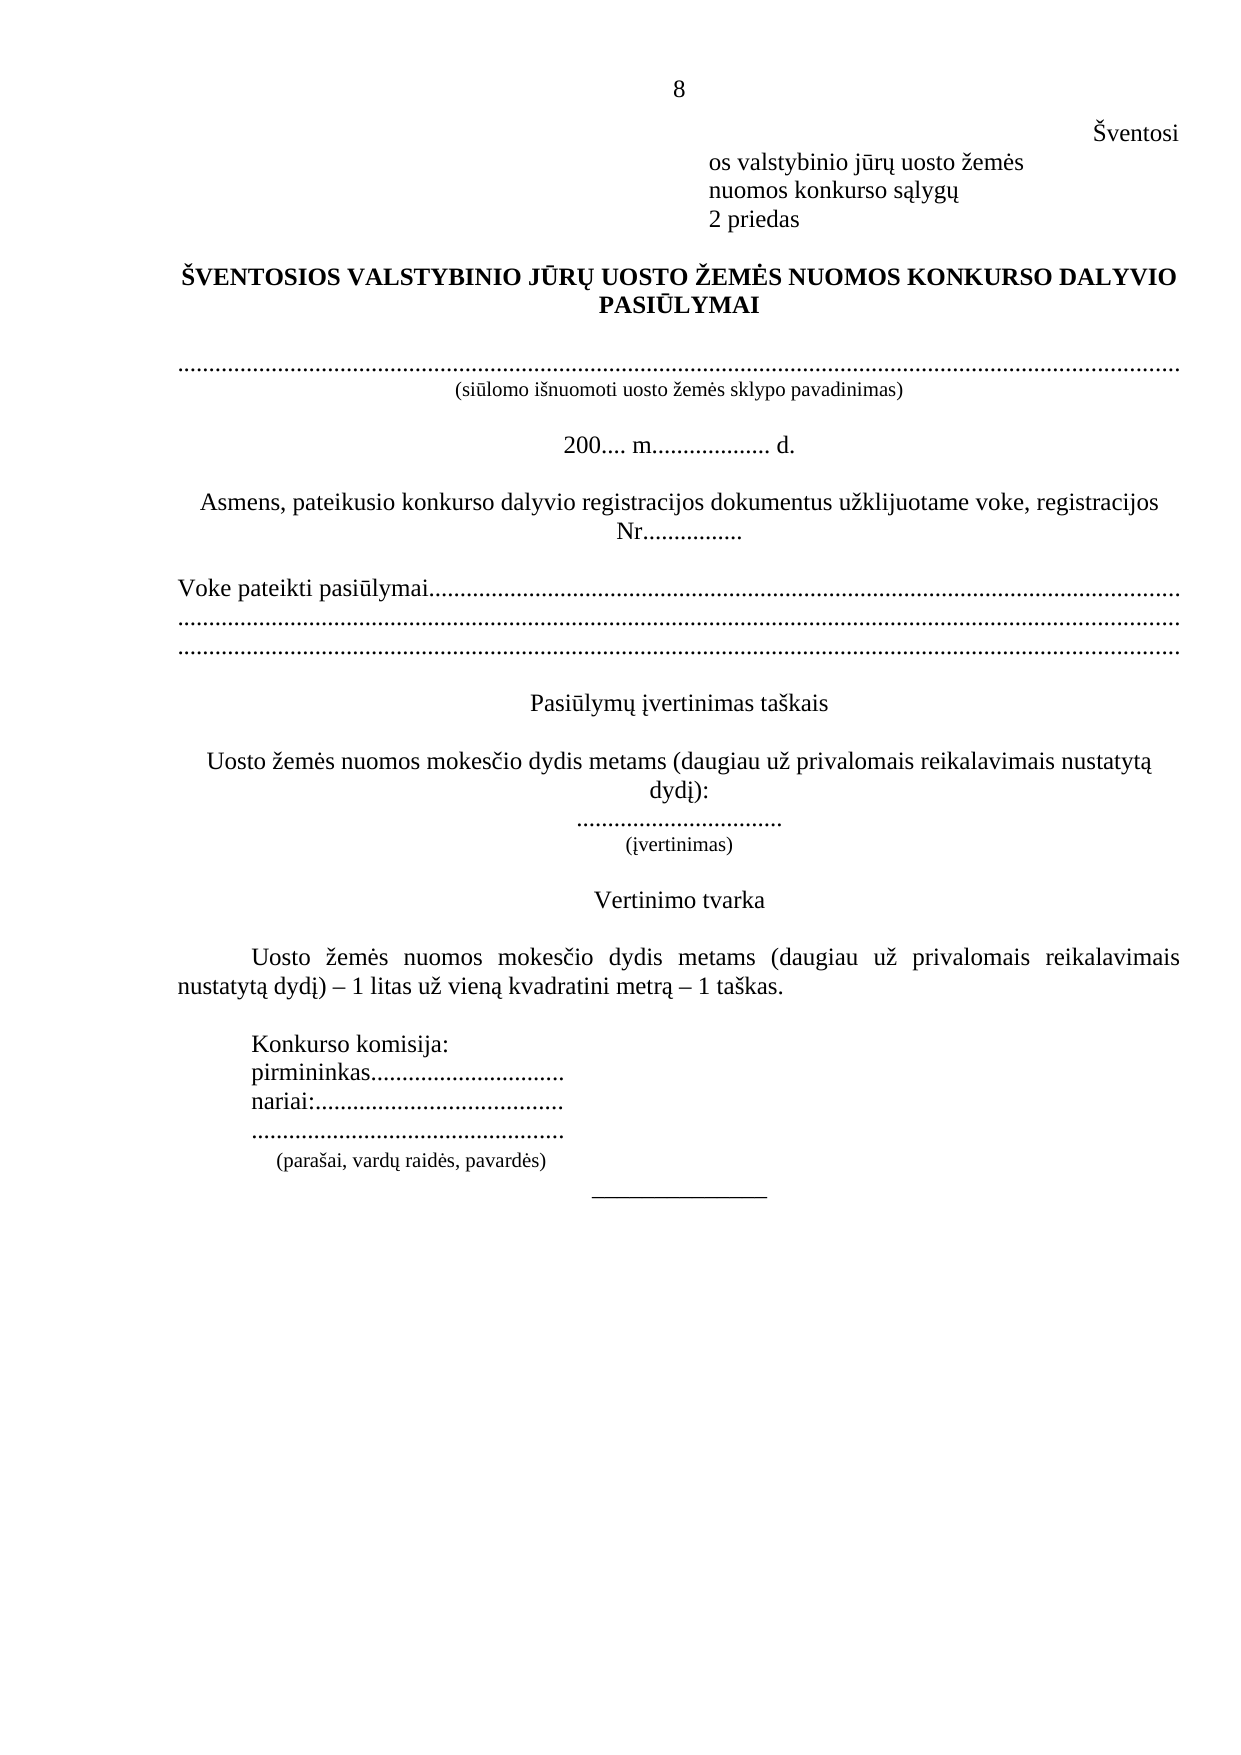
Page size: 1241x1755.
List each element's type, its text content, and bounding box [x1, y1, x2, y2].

text . [177, 348, 1181, 377]
text 2 priedas [177, 204, 1181, 233]
text Nr................ [177, 516, 1181, 545]
text . [177, 602, 1181, 631]
text nariai: [177, 1086, 1181, 1115]
text Konkurso komisija: [177, 1029, 1181, 1057]
text Šventosios valstybinio jūrų uosto žemės [709, 118, 1181, 176]
text Vertinimo tvarka [177, 885, 1181, 914]
text 200.... m................... d. [177, 430, 1181, 458]
text Pasiūlymų įvertinimas taškais [177, 688, 1181, 717]
text (parašai, vardų raidės, pavardės) [177, 1144, 1181, 1172]
text ................................. [177, 803, 1181, 832]
text ŠVENTOSIOS VALSTYBINIO JŪRŲ UOSTO ŽEMĖS NUOMOS KONKURSO DALYVIO PASIŪLYMAI [177, 262, 1181, 319]
text Asmens, pateikusio konkurso dalyvio registracijos dokumentus užklijuotame voke, registracijos [177, 487, 1181, 516]
text Uosto žemės nuomos mokesčio dydis metams (daugiau už privalomais reikalavimais nustatytą dydį) – 1 litas už vieną kvadratini metrą – 1 taškas. [177, 942, 1181, 1000]
text (siūlomo išnuomoti uosto žemės sklypo pavadinimas) [177, 377, 1181, 401]
text (įvertinimas) [177, 832, 1181, 856]
text . [177, 631, 1181, 660]
text Voke pateikti pasiūlymai [177, 573, 1181, 602]
text Uosto žemės nuomos mokesčio dydis metams (daugiau už privalomais reikalavimais nustatytą dydį): [177, 746, 1181, 803]
text ______________ [177, 1172, 1181, 1201]
text pirmininkas [177, 1057, 1181, 1086]
text . [177, 1115, 1181, 1144]
text nuomos konkurso sąlygų [177, 176, 1181, 204]
